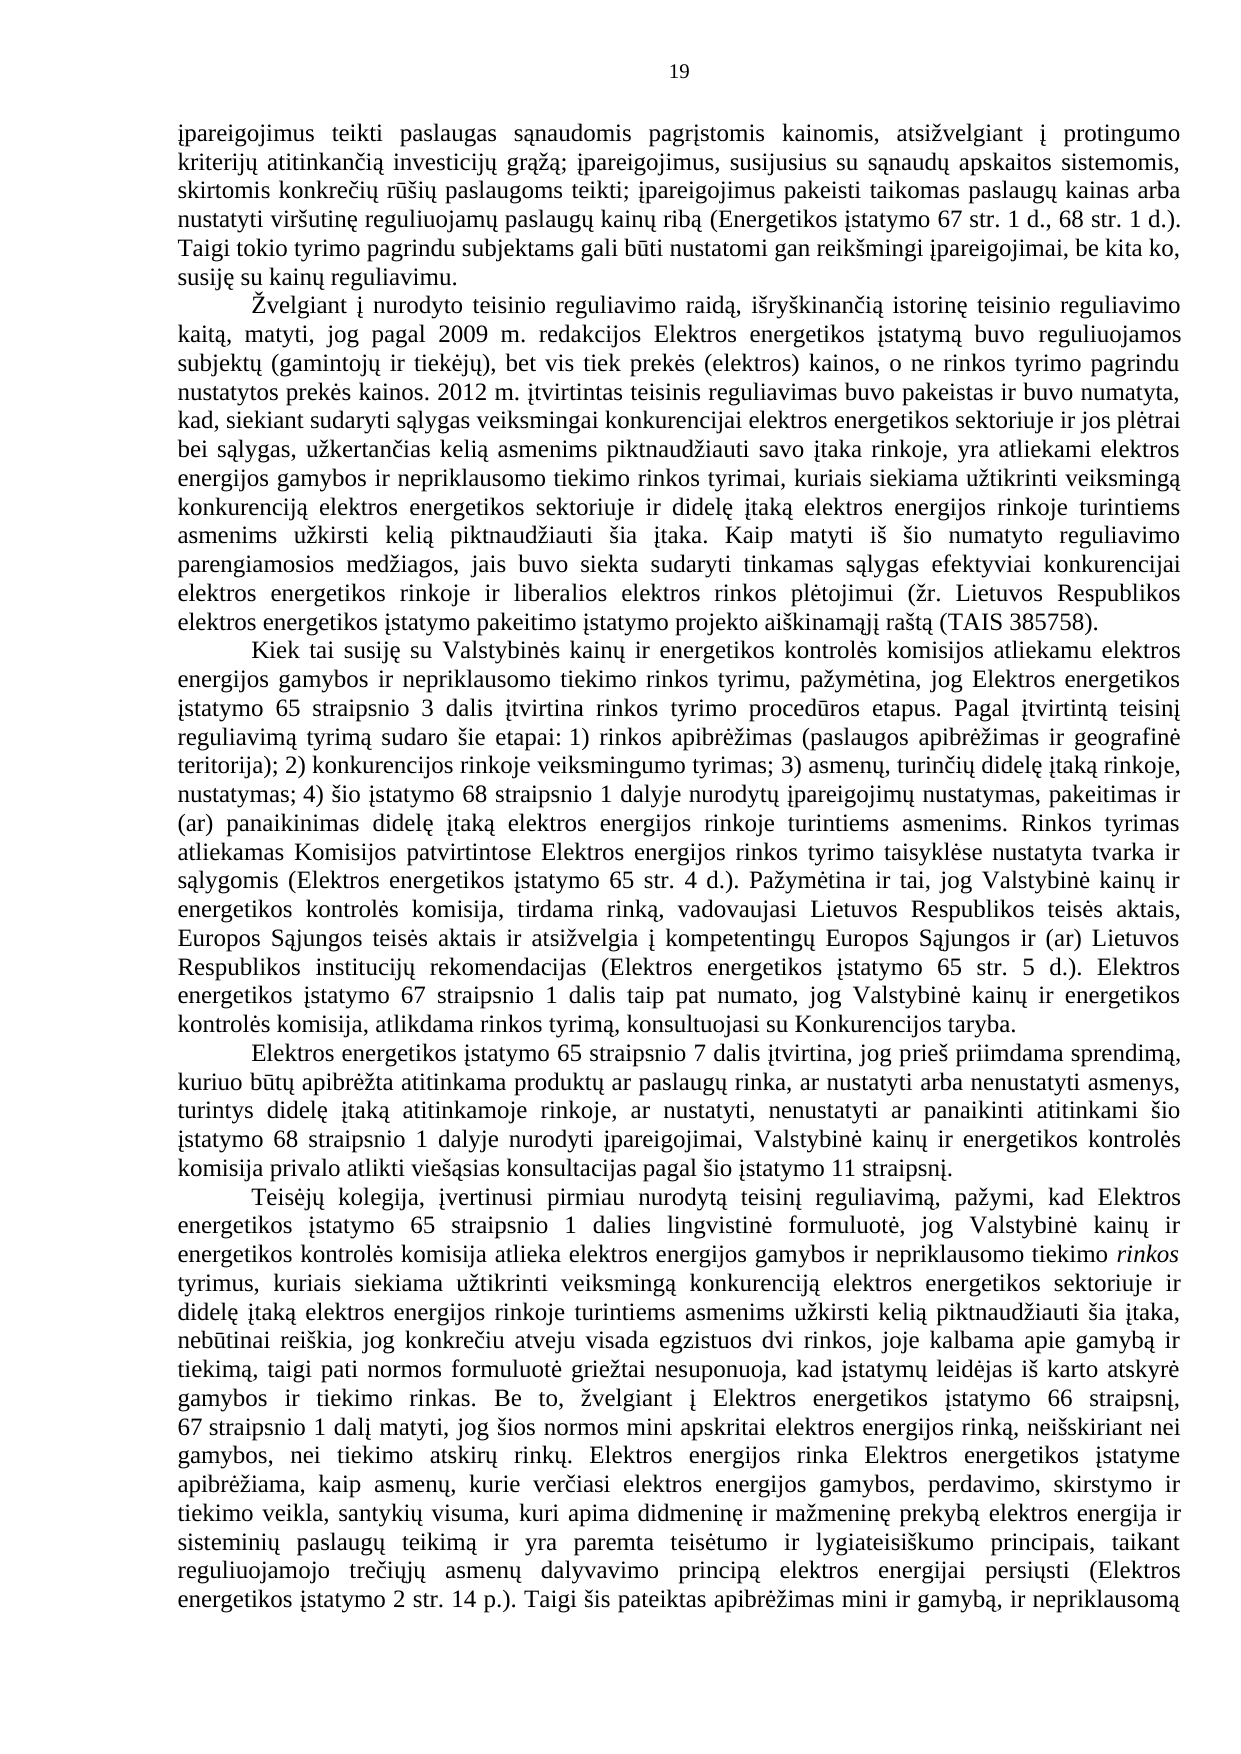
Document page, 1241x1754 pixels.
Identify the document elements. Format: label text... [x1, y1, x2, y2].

text Kiek tai susiję su Valstybinės kainų ir energetikos kontrolės komisijos atliekamu elektros energijos gamybos ir nepriklausomo tiekimo rinkos tyrimu, pažymėtina, jog Elektros energetikos įstatymo 65 straipsnio 3 dalis įtvirtina rinkos tyrimo procedūros etapus. Pagal įtvirtintą teisinį reguliavimą tyrimą sudaro šie etapai: 1) rinkos apibrėžimas (paslaugos apibrėžimas ir geografinė teritorija); 2) konkurencijos rinkoje veiksmingumo tyrimas; 3) asmenų, turinčių didelę įtaką rinkoje, nustatymas; 4) šio įstatymo 68 straipsnio 1 dalyje nurodytų įpareigojimų nustatymas, pakeitimas ir (ar) panaikinimas didelę įtaką elektros energijos rinkoje turintiems asmenims. Rinkos tyrimas atliekamas Komisijos patvirtintose Elektros energijos rinkos tyrimo taisyklėse nustatyta tvarka ir sąlygomis (Elektros energetikos įstatymo 65 str. 4 d.). Pažymėtina ir tai, jog Valstybinė kainų ir energetikos kontrolės komisija, tirdama rinką, vadovaujasi Lietuvos Respublikos teisės aktais, Europos Sąjungos teisės aktais ir atsižvelgia į kompetentingų Europos Sąjungos ir (ar) Lietuvos Respublikos institucijų rekomendacijas (Elektros energetikos įstatymo 65 str. 5 d.). Elektros energetikos įstatymo 67 straipsnio 1 dalis taip pat numato, jog Valstybinė kainų ir energetikos kontrolės komisija, atlikdama rinkos tyrimą, konsultuojasi su Konkurencijos taryba. [177, 636, 1181, 1038]
text Žvelgiant į nurodyto teisinio reguliavimo raidą, išryškinančią istorinę teisinio reguliavimo kaitą, matyti, jog pagal 2009 m. redakcijos Elektros energetikos įstatymą buvo reguliuojamos subjektų (gamintojų ir tiekėjų), bet vis tiek prekės (elektros) kainos, o ne rinkos tyrimo pagrindu nustatytos prekės kainos. 2012 m. įtvirtintas teisinis reguliavimas buvo pakeistas ir buvo numatyta, kad, siekiant sudaryti sąlygas veiksmingai konkurencijai elektros energetikos sektoriuje ir jos plėtrai bei sąlygas, užkertančias kelią asmenims piktnaudžiauti savo įtaka rinkoje, yra atliekami elektros energijos gamybos ir nepriklausomo tiekimo rinkos tyrimai, kuriais siekiama užtikrinti veiksmingą konkurenciją elektros energetikos sektoriuje ir didelę įtaką elektros energijos rinkoje turintiems asmenims užkirsti kelią piktnaudžiauti šia įtaka. Kaip matyti iš šio numatyto reguliavimo parengiamosios medžiagos, jais buvo siekta sudaryti tinkamas sąlygas efektyviai konkurencijai elektros energetikos rinkoje ir liberalios elektros rinkos plėtojimui (žr. Lietuvos Respublikos elektros energetikos įstatymo pakeitimo įstatymo projekto aiškinamąjį raštą (TAIS 385758). [177, 291, 1181, 636]
text Teisėjų kolegija, įvertinusi pirmiau nurodytą teisinį reguliavimą, pažymi, kad Elektros energetikos įstatymo 65 straipsnio 1 dalies lingvistinė formuluotė, jog Valstybinė kainų ir energetikos kontrolės komisija atlieka elektros energijos gamybos ir nepriklausomo tiekimo rinkos tyrimus, kuriais siekiama užtikrinti veiksmingą konkurenciją elektros energetikos sektoriuje ir didelę įtaką elektros energijos rinkoje turintiems asmenims užkirsti kelią piktnaudžiauti šia įtaka, nebūtinai reiškia, jog konkrečiu atveju visada egzistuos dvi rinkos, joje kalbama apie gamybą ir tiekimą, taigi pati normos formuluotė griežtai nesuponuoja, kad įstatymų leidėjas iš karto atskyrė gamybos ir tiekimo rinkas. Be to, žvelgiant į Elektros energetikos įstatymo 66 straipsnį, 67 straipsnio 1 dalį matyti, jog šios normos mini apskritai elektros energijos rinką, neišskiriant nei gamybos, nei tiekimo atskirų rinkų. Elektros energijos rinka Elektros energetikos įstatyme apibrėžiama, kaip asmenų, kurie verčiasi elektros energijos gamybos, perdavimo, skirstymo ir tiekimo veikla, santykių visuma, kuri apima didmeninę ir mažmeninę prekybą elektros energija ir sisteminių paslaugų teikimą ir yra paremta teisėtumo ir lygiateisiškumo principais, taikant reguliuojamojo trečiųjų asmenų dalyvavimo principą elektros energijai persiųsti (Elektros energetikos įstatymo 2 str. 14 p.). Taigi šis pateiktas apibrėžimas mini ir gamybą, ir nepriklausomą [177, 1182, 1181, 1613]
text Elektros energetikos įstatymo 65 straipsnio 7 dalis įtvirtina, jog prieš priimdama sprendimą, kuriuo būtų apibrėžta atitinkama produktų ar paslaugų rinka, ar nustatyti arba nenustatyti asmenys, turintys didelę įtaką atitinkamoje rinkoje, ar nustatyti, nenustatyti ar panaikinti atitinkami šio įstatymo 68 straipsnio 1 dalyje nurodyti įpareigojimai, Valstybinė kainų ir energetikos kontrolės komisija privalo atlikti viešąsias konsultacijas pagal šio įstatymo 11 straipsnį. [177, 1038, 1181, 1182]
text įpareigojimus teikti paslaugas sąnaudomis pagrįstomis kainomis, atsižvelgiant į protingumo kriterijų atitinkančią investicijų grąžą; įpareigojimus, susijusius su sąnaudų apskaitos sistemomis, skirtomis konkrečių rūšių paslaugoms teikti; įpareigojimus pakeisti taikomas paslaugų kainas arba nustatyti viršutinę reguliuojamų paslaugų kainų ribą (Energetikos įstatymo 67 str. 1 d., 68 str. 1 d.). Taigi tokio tyrimo pagrindu subjektams gali būti nustatomi gan reikšmingi įpareigojimai, be kita ko, susiję su kainų reguliavimu. [177, 118, 1181, 291]
